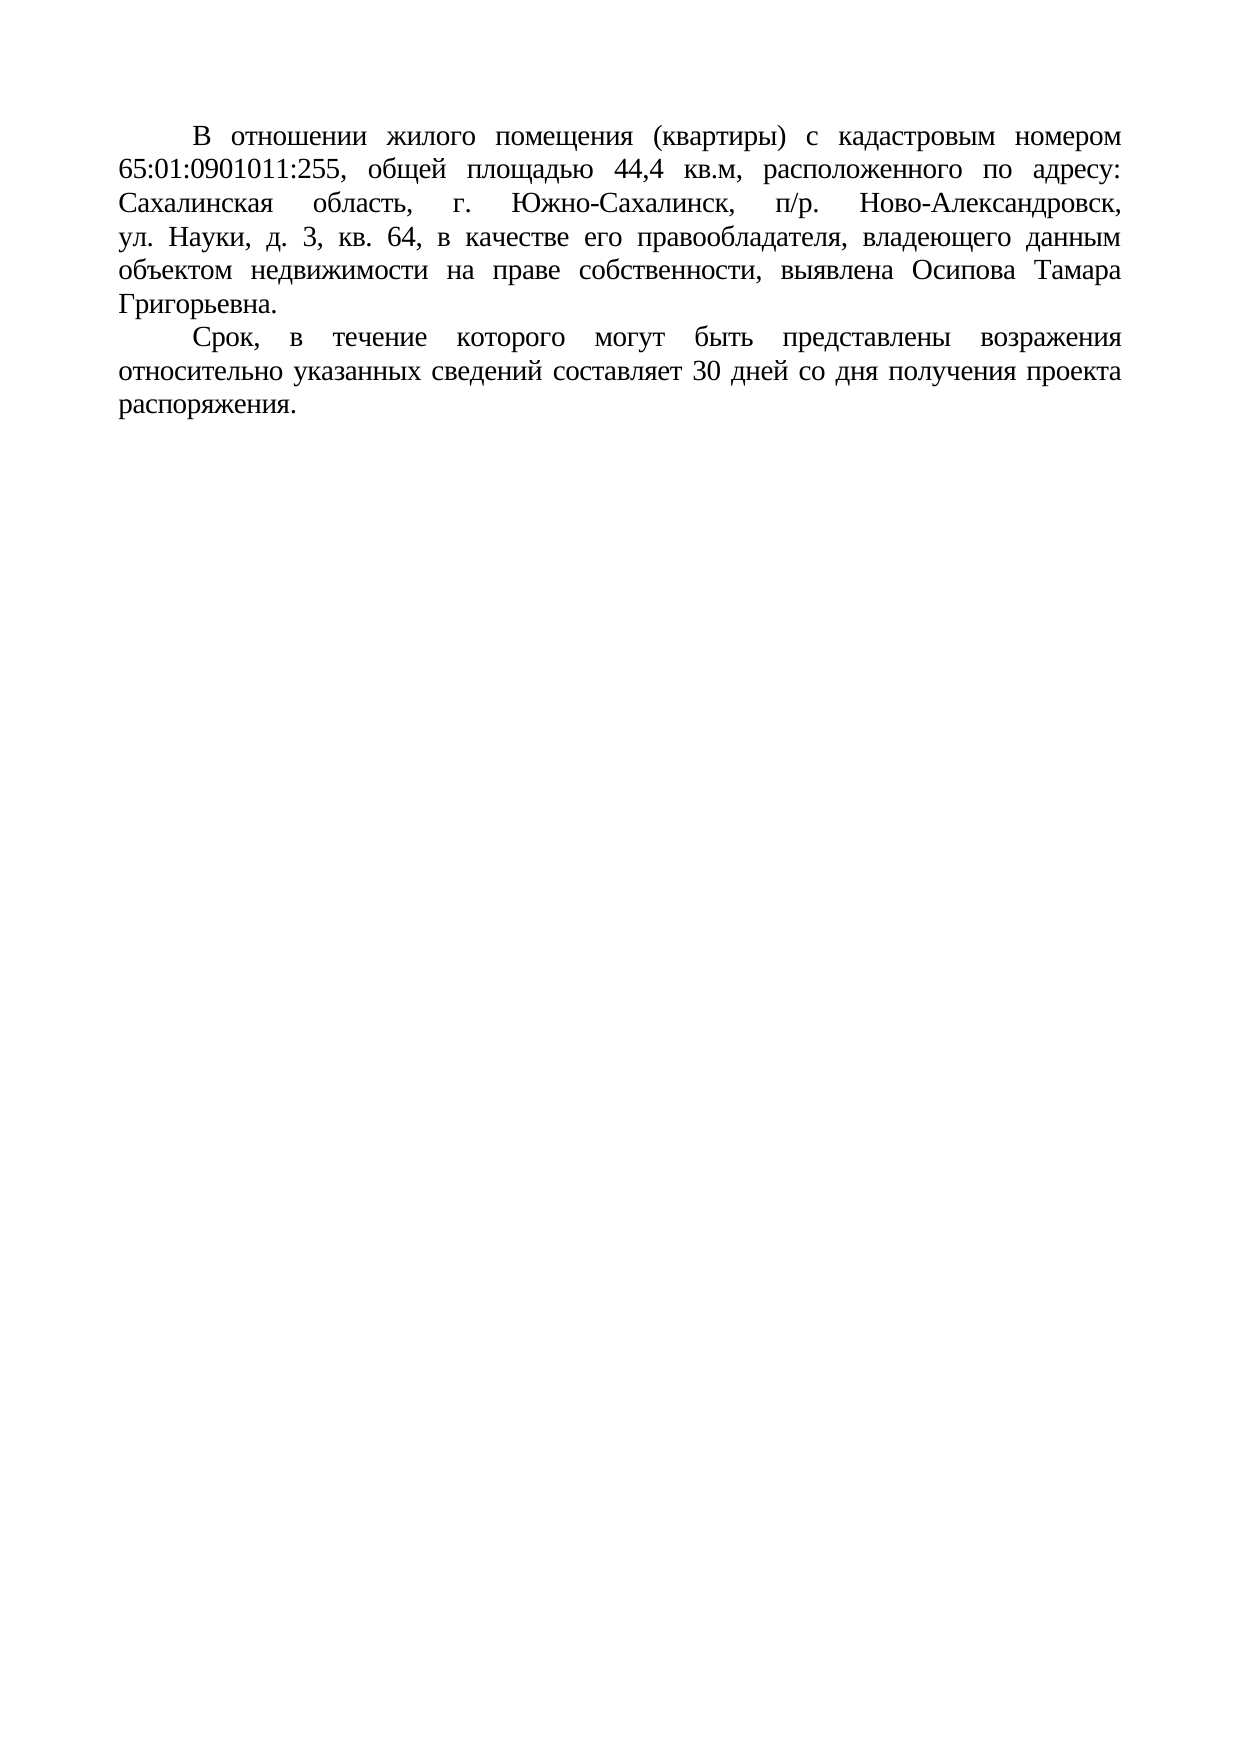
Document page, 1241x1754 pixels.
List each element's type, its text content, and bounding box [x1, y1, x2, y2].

text В отношении жилого помещения (квартиры) с кадастровым номером 65:01:0901011:255, общей площадью 44,4 кв.м, расположенного по адресу: Сахалинская область, г. Южно-Сахалинск, п/р. Ново-Александровск, ул. Науки, д. 3, кв. 64, в качестве его правообладателя, владеющего данным объектом недвижимости на праве собственности, выявлена Осипова Тамара Григорьевна. [118, 118, 1122, 319]
text Срок, в течение которого могут быть представлены возражения относительно указанных сведений составляет 30 дней со дня получения проекта распоряжения. [118, 319, 1122, 420]
